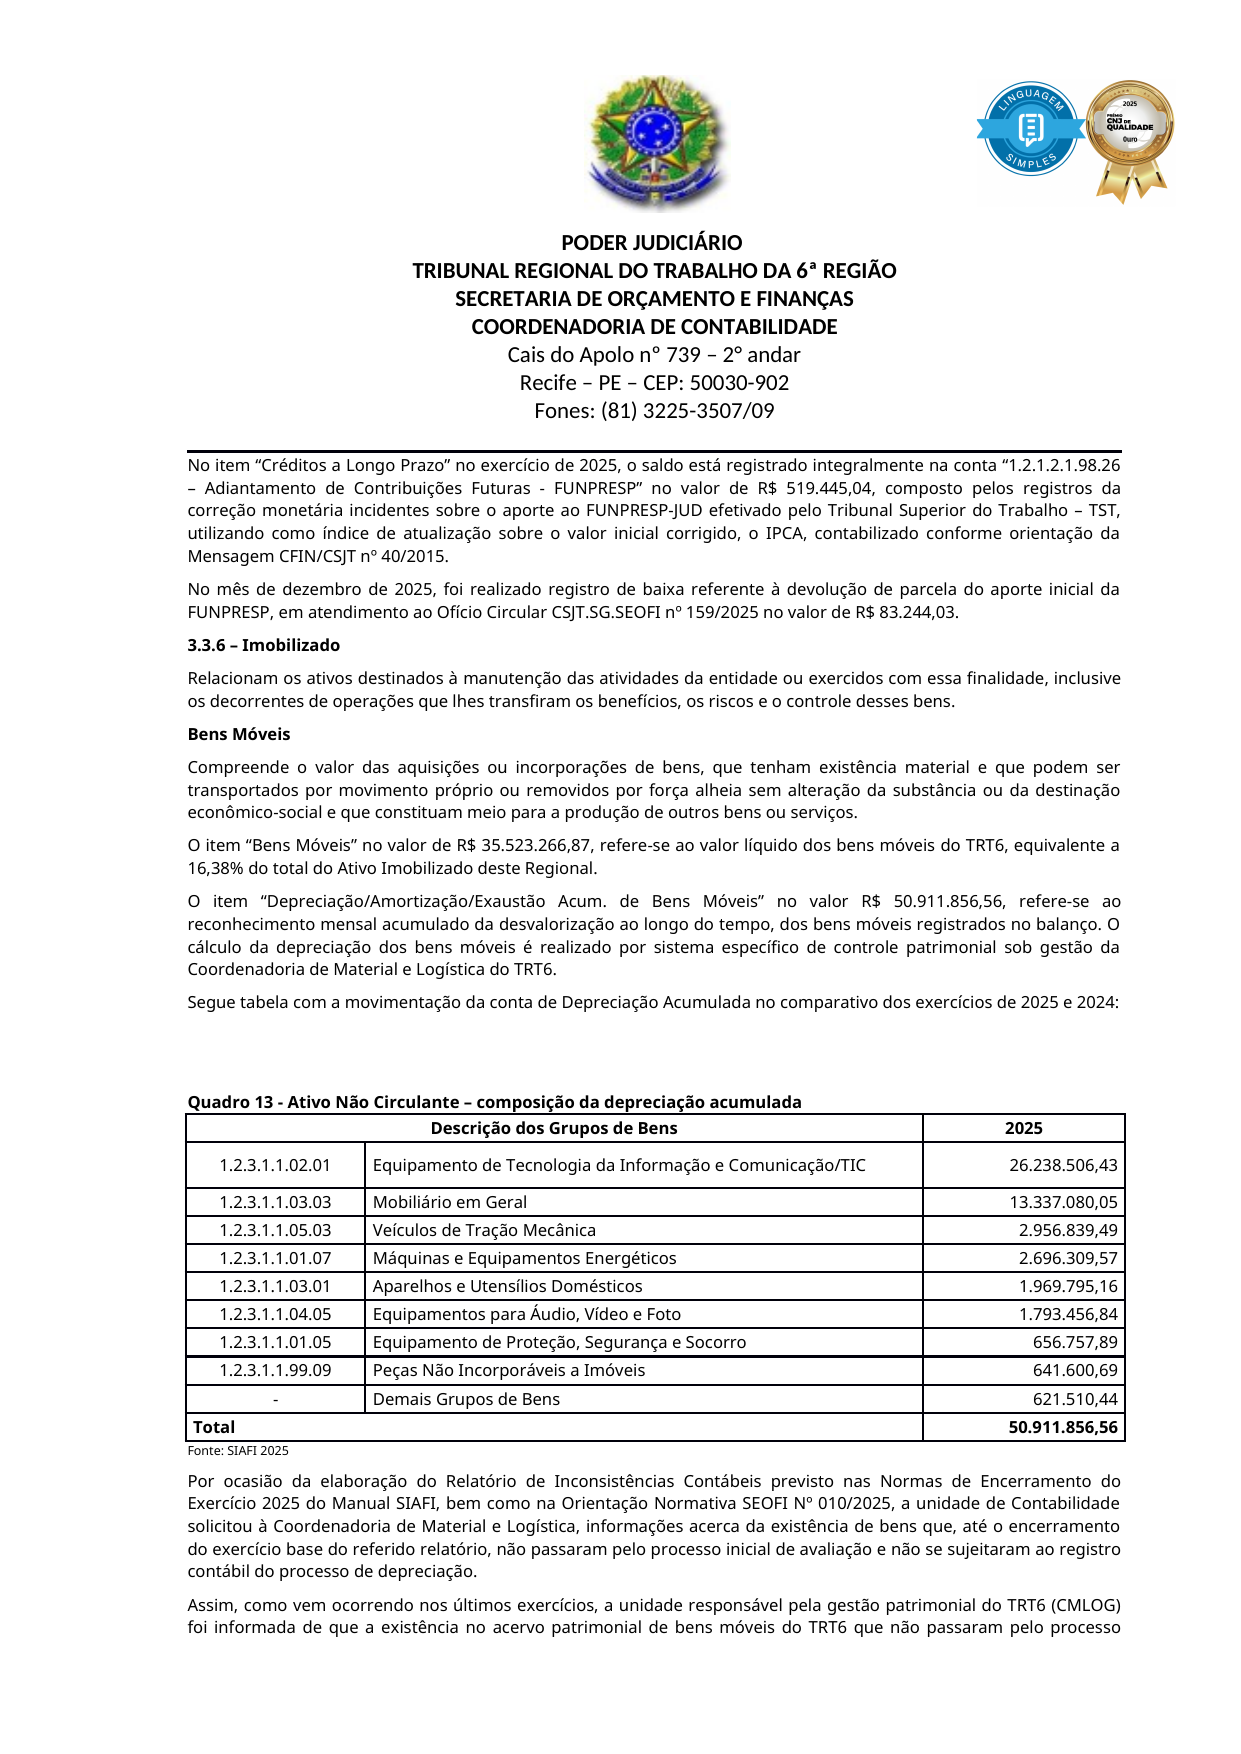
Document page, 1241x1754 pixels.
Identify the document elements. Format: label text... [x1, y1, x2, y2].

table_cell 1.2.3.1.1.05.03 [187, 1217, 364, 1243]
table_cell 2.956.839,49 [924, 1217, 1124, 1243]
table_cell 641.600,69 [924, 1358, 1124, 1383]
table_cell 1.2.3.1.1.01.07 [187, 1245, 364, 1271]
text Bens Móveis [187, 722, 1122, 745]
picture [584, 75, 731, 213]
text Por ocasião da elaboração do Relatório de Inconsistências Contábeis previsto nas Normas de Encerramento do Exercício 2025 do Manual SIAFI, bem como na Orientação Normativa SEOFI Nº 010/2025, a unidade de Contabilidade solicitou à Coordenadoria de Material e Logística, informações acerca da existência de bens que, até o encerramento do exercício base do referido relatório, não passaram pelo processo inicial de avaliação e não se sujeitaram ao registro contábil do processo de depreciação. [187, 1469, 1122, 1583]
table_cell 2.696.309,57 [924, 1245, 1124, 1271]
table_cell 1.2.3.1.1.03.01 [187, 1273, 364, 1299]
table_cell Demais Grupos de Bens [366, 1386, 922, 1412]
table_header 2025 [924, 1115, 1124, 1141]
table_cell 656.757,89 [924, 1329, 1124, 1355]
table_cell Veículos de Tração Mecânica [366, 1217, 922, 1243]
table_cell 1.2.3.1.1.04.05 [187, 1301, 364, 1327]
table_cell Mobiliário em Geral [366, 1189, 922, 1215]
table_cell 26.238.506,43 [924, 1143, 1124, 1187]
text 3.3.6 – Imobilizado [187, 633, 1122, 656]
text Quadro 13 - Ativo Não Circulante – composição da depreciação acumulada [187, 1090, 1122, 1113]
text Relacionam os ativos destinados à manutenção das atividades da entidade ou exercidos com essa finalidade, inclusive os decorrentes de operações que lhes transfiram os benefícios, os riscos e o controle desses bens. [187, 666, 1122, 712]
table_cell Aparelhos e Utensílios Domésticos [366, 1273, 922, 1299]
table_header Descrição dos Grupos de Bens [187, 1115, 922, 1141]
table_cell 1.2.3.1.1.99.09 [187, 1358, 364, 1383]
table_cell - [187, 1386, 364, 1412]
text Segue tabela com a movimentação da conta de Depreciação Acumulada no comparativo dos exercícios de 2025 e 2024: [187, 991, 1122, 1014]
picture [976, 79, 1176, 207]
table_cell 621.510,44 [924, 1386, 1124, 1412]
table_cell 1.2.3.1.1.03.03 [187, 1189, 364, 1215]
table_cell 1.793.456,84 [924, 1301, 1124, 1327]
table_cell 13.337.080,05 [924, 1189, 1124, 1215]
text No mês de dezembro de 2025, foi realizado registro de baixa referente à devolução de parcela do aporte inicial da FUNPRESP, em atendimento ao Ofício Circular CSJT.SG.SEOFI nº 159/2025 no valor de R$ 83.244,03. [187, 577, 1122, 623]
text Assim, como vem ocorrendo nos últimos exercícios, a unidade responsável pela gestão patrimonial do TRT6 (CMLOG) foi informada de que a existência no acervo patrimonial de bens móveis do TRT6 que não passaram pelo processo [187, 1593, 1122, 1639]
table_cell [365, 1414, 922, 1440]
table_cell 50.911.856,56 [924, 1414, 1124, 1440]
table_cell Peças Não Incorporáveis a Imóveis [366, 1358, 922, 1383]
table_cell Equipamento de Proteção, Segurança e Socorro [366, 1329, 922, 1355]
table_cell 1.2.3.1.1.02.01 [187, 1143, 364, 1187]
text Compreende o valor das aquisições ou incorporações de bens, que tenham existência material e que podem ser transportados por movimento próprio ou removidos por força alheia sem alteração da substância ou da destinação econômico-social e que constituam meio para a produção de outros bens ou serviços. [187, 755, 1122, 823]
text No item “Créditos a Longo Prazo” no exercício de 2025, o saldo está registrado integralmente na conta “1.2.1.2.1.98.26 – Adiantamento de Contribuições Futuras - FUNPRESP” no valor de R$ 519.445,04, composto pelos registros da correção monetária incidentes sobre o aporte ao FUNPRESP-JUD efetivado pelo Tribunal Superior do Trabalho – TST, utilizando como índice de atualização sobre o valor inicial corrigido, o IPCA, contabilizado conforme orientação da Mensagem CFIN/CSJT nº 40/2015. [187, 453, 1122, 567]
table_cell 1.969.795,16 [924, 1273, 1124, 1299]
table_cell Total [187, 1414, 365, 1440]
table_cell Máquinas e Equipamentos Energéticos [366, 1245, 922, 1271]
table_cell Equipamentos para Áudio, Vídeo e Foto [366, 1301, 922, 1327]
text O item “Bens Móveis” no valor de R$ 35.523.266,87, refere-se ao valor líquido dos bens móveis do TRT6, equivalente a 16,38% do total do Ativo Imobilizado deste Regional. [187, 834, 1122, 879]
table_cell Equipamento de Tecnologia da Informação e Comunicação/TIC [366, 1143, 922, 1187]
text O item “Depreciação/Amortização/Exaustão Acum. de Bens Móveis” no valor R$ 50.911.856,56, refere-se ao reconhecimento mensal acumulado da desvalorização ao longo do tempo, dos bens móveis registrados no balanço. O cálculo da depreciação dos bens móveis é realizado por sistema específico de controle patrimonial sob gestão da Coordenadoria de Material e Logística do TRT6. [187, 890, 1122, 981]
text Fonte: SIAFI 2025 [187, 1442, 1122, 1459]
table_cell 1.2.3.1.1.01.05 [187, 1329, 364, 1355]
